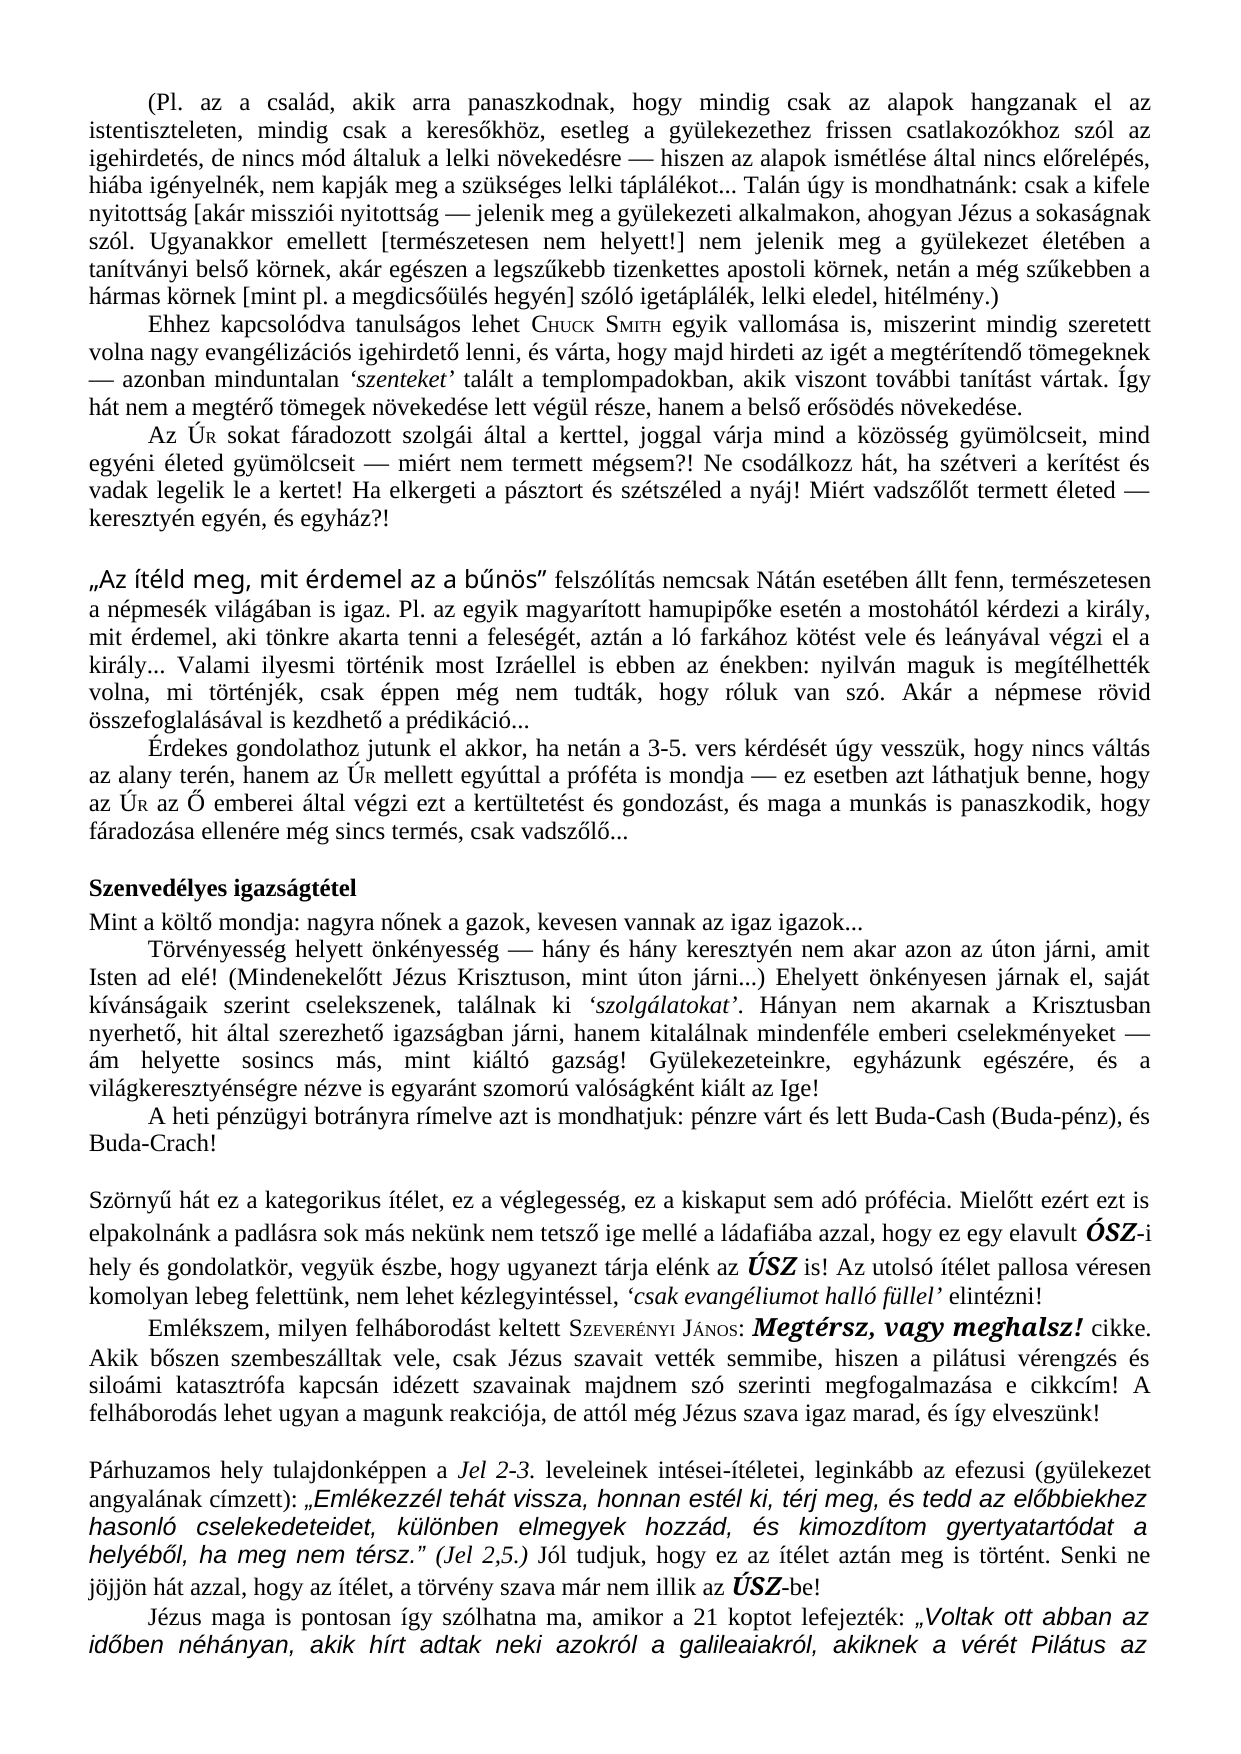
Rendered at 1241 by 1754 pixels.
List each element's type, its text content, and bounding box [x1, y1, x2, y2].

text (Pl. az a család, akik arra panaszkodnak, hogy mindig csak az alapok hangzanak el az istentiszteleten, mindig csak a keresőkhöz, esetleg a gyülekezethez frissen csatlakozókhoz szól az igehirdetés, de nincs mód általuk a lelki növekedésre ― hiszen az alapok ismétlése által nincs előrelépés, hiába igényelnék, nem kapják meg a szükséges lelki táplálékot... Talán úgy is mondhatnánk: csak a kifele nyitottság [akár missziói nyitottság ― jelenik meg a gyülekezeti alkalmakon, ahogyan Jézus a sokaságnak szól. Ugyanakkor emellett [természetesen nem helyett!] nem jelenik meg a gyülekezet életében a tanítványi belső körnek, akár egészen a legszűkebb tizenkettes apostoli körnek, netán a még szűkebben a hármas körnek [mint pl. a megdicsőülés hegyén] szóló igetáplálék, lelki eledel, hitélmény.) [88, 88, 1152, 310]
text Ehhez kapcsolódva tanulságos lehet Chuck Smith egyik vallomása is, miszerint mindig szeretett volna nagy evangélizációs igehirdető lenni, és várta, hogy majd hirdeti az igét a megtérítendő tömegeknek ― azonban minduntalan ‘szenteket’ talált a templompadokban, akik viszont további tanítást vártak. Így hát nem a megtérő tömegek növekedése lett végül része, hanem a belső erősödés növekedése. [88, 310, 1152, 421]
text Mint a költő mondja: nagyra nőnek a gazok, kevesen vannak az igaz igazok... [88, 908, 1152, 936]
text Jézus maga is pontosan így szólhatna ma, amikor a 21 koptot lefejezték: „Voltak ott abban az időben néhányan, akik hírt adtak neki azokról a galileaiakról, akiknek a vérét Pilátus az [88, 1602, 1152, 1659]
text „Az ítéld meg, mit érdemel az a bűnös” felszólítás nemcsak Nátán esetében állt fenn, természetesen a népmesék világában is igaz. Pl. az egyik magyarított hamupipőke esetén a mostohától kérdezi a király, mit érdemel, aki tönkre akarta tenni a feleségét, aztán a ló farkához kötést vele és leányával végzi el a király... Valami ilyesmi történik most Izráellel is ebben az énekben: nyilván maguk is megítélhették volna, mi történjék, csak éppen még nem tudták, hogy róluk van szó. Akár a népmese rövid összefoglalásával is kezdhető a prédikáció... [88, 561, 1152, 734]
text Párhuzamos hely tulajdonképpen a Jel 2-3. leveleinek intései-ítéletei, leginkább az efezusi (gyülekezet angyalának címzett): „Emlékezzél tehát vissza, honnan estél ki, térj meg, és tedd az előbbiekhez hasonló cselekedeteidet, különben elmegyek hozzád, és kimozdítom gyertyatartódat a helyéből, ha meg nem térsz.” (Jel 2,5.) Jól tudjuk, hogy ez az ítélet aztán meg is történt. Senki ne jöjjön hát azzal, hogy az ítélet, a törvény szava már nem illik az ÚSZ-be! [88, 1457, 1152, 1602]
text Az Úr sokat fáradozott szolgái által a kerttel, joggal várja mind a közösség gyümölcseit, mind egyéni életed gyümölcseit ― miért nem termett mégsem?! Ne csodálkozz hát, ha szétveri a kerítést és vadak legelik le a kertet! Ha elkergeti a pásztort és szétszéled a nyáj! Miért vadszőlőt termett életed ― keresztyén egyén, és egyház?! [88, 421, 1152, 532]
text Érdekes gondolathoz jutunk el akkor, ha netán a 3-5. vers kérdését úgy vesszük, hogy nincs váltás az alany terén, hanem az Úr mellett egyúttal a próféta is mondja ― ez esetben azt láthatjuk benne, hogy az Úr az Ő emberei által végzi ezt a kertültetést és gondozást, és maga a munkás is panaszkodik, hogy fáradozása ellenére még sincs termés, csak vadszőlő... [88, 734, 1152, 845]
text Törvényesség helyett önkényesség ― hány és hány keresztyén nem akar azon az úton járni, amit Isten ad elé! (Mindenekelőtt Jézus Krisztuson, mint úton járni...) Ehelyett önkényesen járnak el, saját kívánságaik szerint cselekszenek, találnak ki ‘szolgálatokat’. Hányan nem akarnak a Krisztusban nyerhető, hit által szerezhető igazságban járni, hanem kitalálnak mindenféle emberi cselekményeket ― ám helyette sosincs más, mint kiáltó gazság! Gyülekezeteinkre, egyházunk egészére, és a világkeresztyénségre nézve is egyaránt szomorú valóságként kiált az Ige! [88, 936, 1152, 1102]
text Emlékszem, milyen felháborodást keltett Szeverényi János: Megtérsz, vagy meghalsz! cikke. Akik bőszen szembeszálltak vele, csak Jézus szavait vették semmibe, hiszen a pilátusi vérengzés és siloámi katasztrófa kapcsán idézett szavainak majdnem szó szerinti megfogalmazása e cikkcím! A felháborodás lehet ugyan a magunk reakciója, de attól még Jézus szava igaz marad, és így elveszünk! [88, 1310, 1152, 1427]
text Szörnyű hát ez a kategorikus ítélet, ez a véglegesség, ez a kiskaput sem adó prófécia. Mielőtt ezért ezt is elpakolnánk a padlásra sok más nekünk nem tetsző ige mellé a ládafiába azzal, hogy ez egy elavult ÓSZ‑i hely és gondolatkör, vegyük észbe, hogy ugyanezt tárja elénk az ÚSZ is! Az utolsó ítélet pallosa véresen komolyan lebeg felettünk, nem lehet kézlegyintéssel, ‘csak evangéliumot halló füllel’ elintézni! [88, 1187, 1152, 1310]
text A heti pénzügyi botrányra rímelve azt is mondhatjuk: pénzre várt és lett Buda-Cash (Buda-pénz), és Buda-Crach! [88, 1102, 1152, 1157]
subtitle Szenvedélyes igazságtétel [88, 874, 1152, 902]
